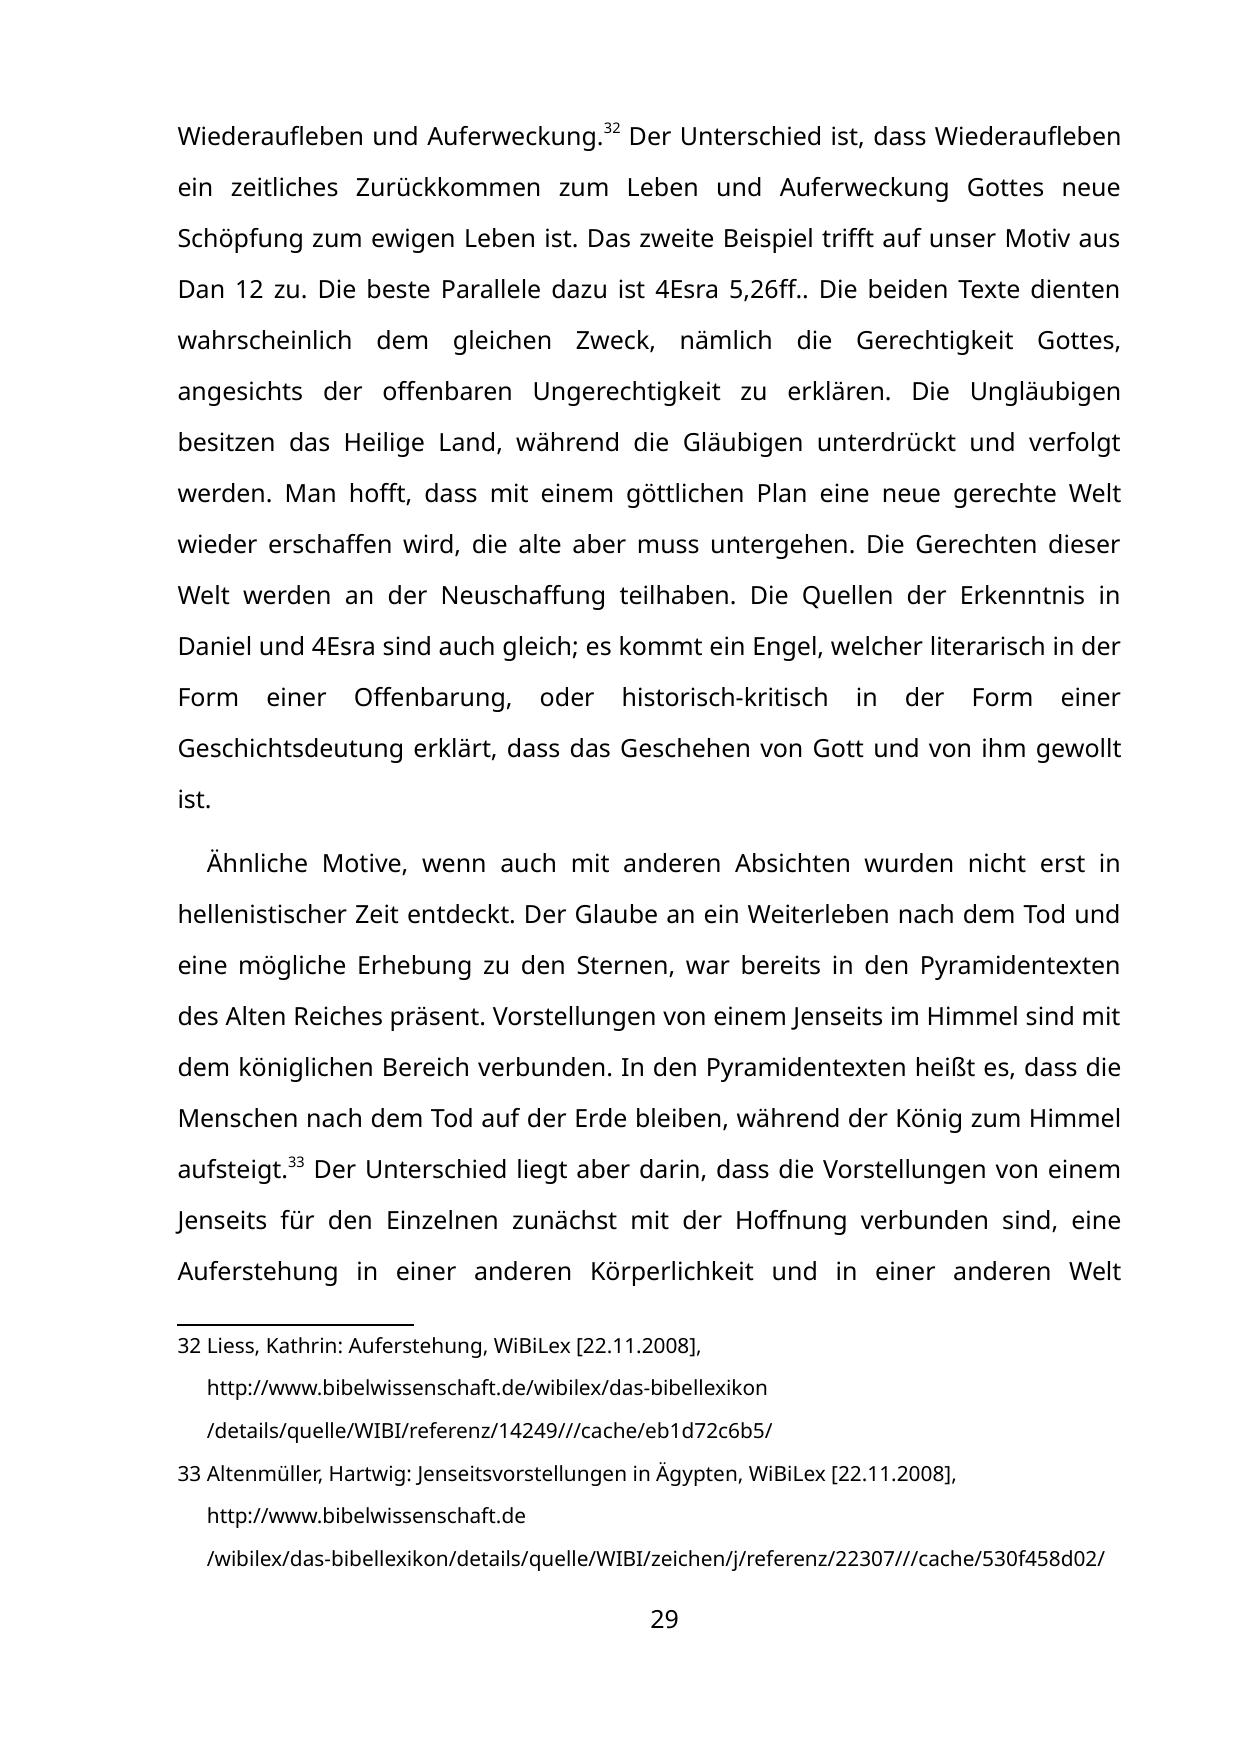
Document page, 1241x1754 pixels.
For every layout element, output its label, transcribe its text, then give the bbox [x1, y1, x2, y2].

text Ähnliche Motive, wenn auch mit anderen Absichten wurden nicht erst in hellenistischer Zeit entdeckt. Der Glaube an ein Weiterleben nach dem Tod und eine mögliche Erhebung zu den Sternen, war bereits in den Pyramidentexten des Alten Reiches präsent. Vorstellungen von einem Jenseits im Himmel sind mit dem königlichen Bereich verbunden. In den Pyramidentexten heißt es, dass die Menschen nach dem Tod auf der Erde bleiben, während der König zum Himmel aufsteigt. Der Unterschied liegt aber darin, dass die Vorstellungen von einem Jenseits für den Einzelnen zunächst mit der Hoffnung verbunden sind, eine Auferstehung in einer anderen Körperlichkeit und in einer anderen Welt [177, 845, 1122, 1288]
text Wiederaufleben und Auferweckung. Der Unterschied ist, dass Wiederaufleben ein zeitliches Zurückkommen zum Leben und Auferweckung Gottes neue Schöpfung zum ewigen Leben ist. Das zweite Beispiel trifft auf unser Motiv aus Dan 12 zu. Die beste Parallele dazu ist 4Esra 5,26ff.. Die beiden Texte dienten wahrscheinlich dem gleichen Zweck, nämlich die Gerechtigkeit Gottes, angesichts der offenbaren Ungerechtigkeit zu erklären. Die Ungläubigen besitzen das Heilige Land, während die Gläubigen unterdrückt und verfolgt werden. Man hofft, dass mit einem göttlichen Plan eine neue gerechte Welt wieder erschaffen wird, die alte aber muss untergehen. Die Gerechten dieser Welt werden an der Neuschaffung teilhaben. Die Quellen der Erkenntnis in Daniel und 4Esra sind auch gleich; es kommt ein Engel, welcher literarisch in der Form einer Offenbarung, oder historisch-kritisch in der Form einer Geschichtsdeutung erklärt, dass das Geschehen von Gott und von ihm gewollt ist. [177, 118, 1122, 816]
text Altenmüller, Hartwig: Jenseitsvorstellungen in Ägypten, WiBiLex [22.11.2008], http://www.bibelwissenschaft.de /wibilex/das-bibellexikon/details/quelle/WIBI/zeichen/j/referenz/22307///cache/530f458d02/ [177, 1459, 1122, 1572]
text Liess, Kathrin: Auferstehung, WiBiLex [22.11.2008], http://www.bibelwissenschaft.de/wibilex/das-bibellexikon /details/quelle/WIBI/referenz/14249///cache/eb1d72c6b5/ [177, 1331, 1122, 1444]
